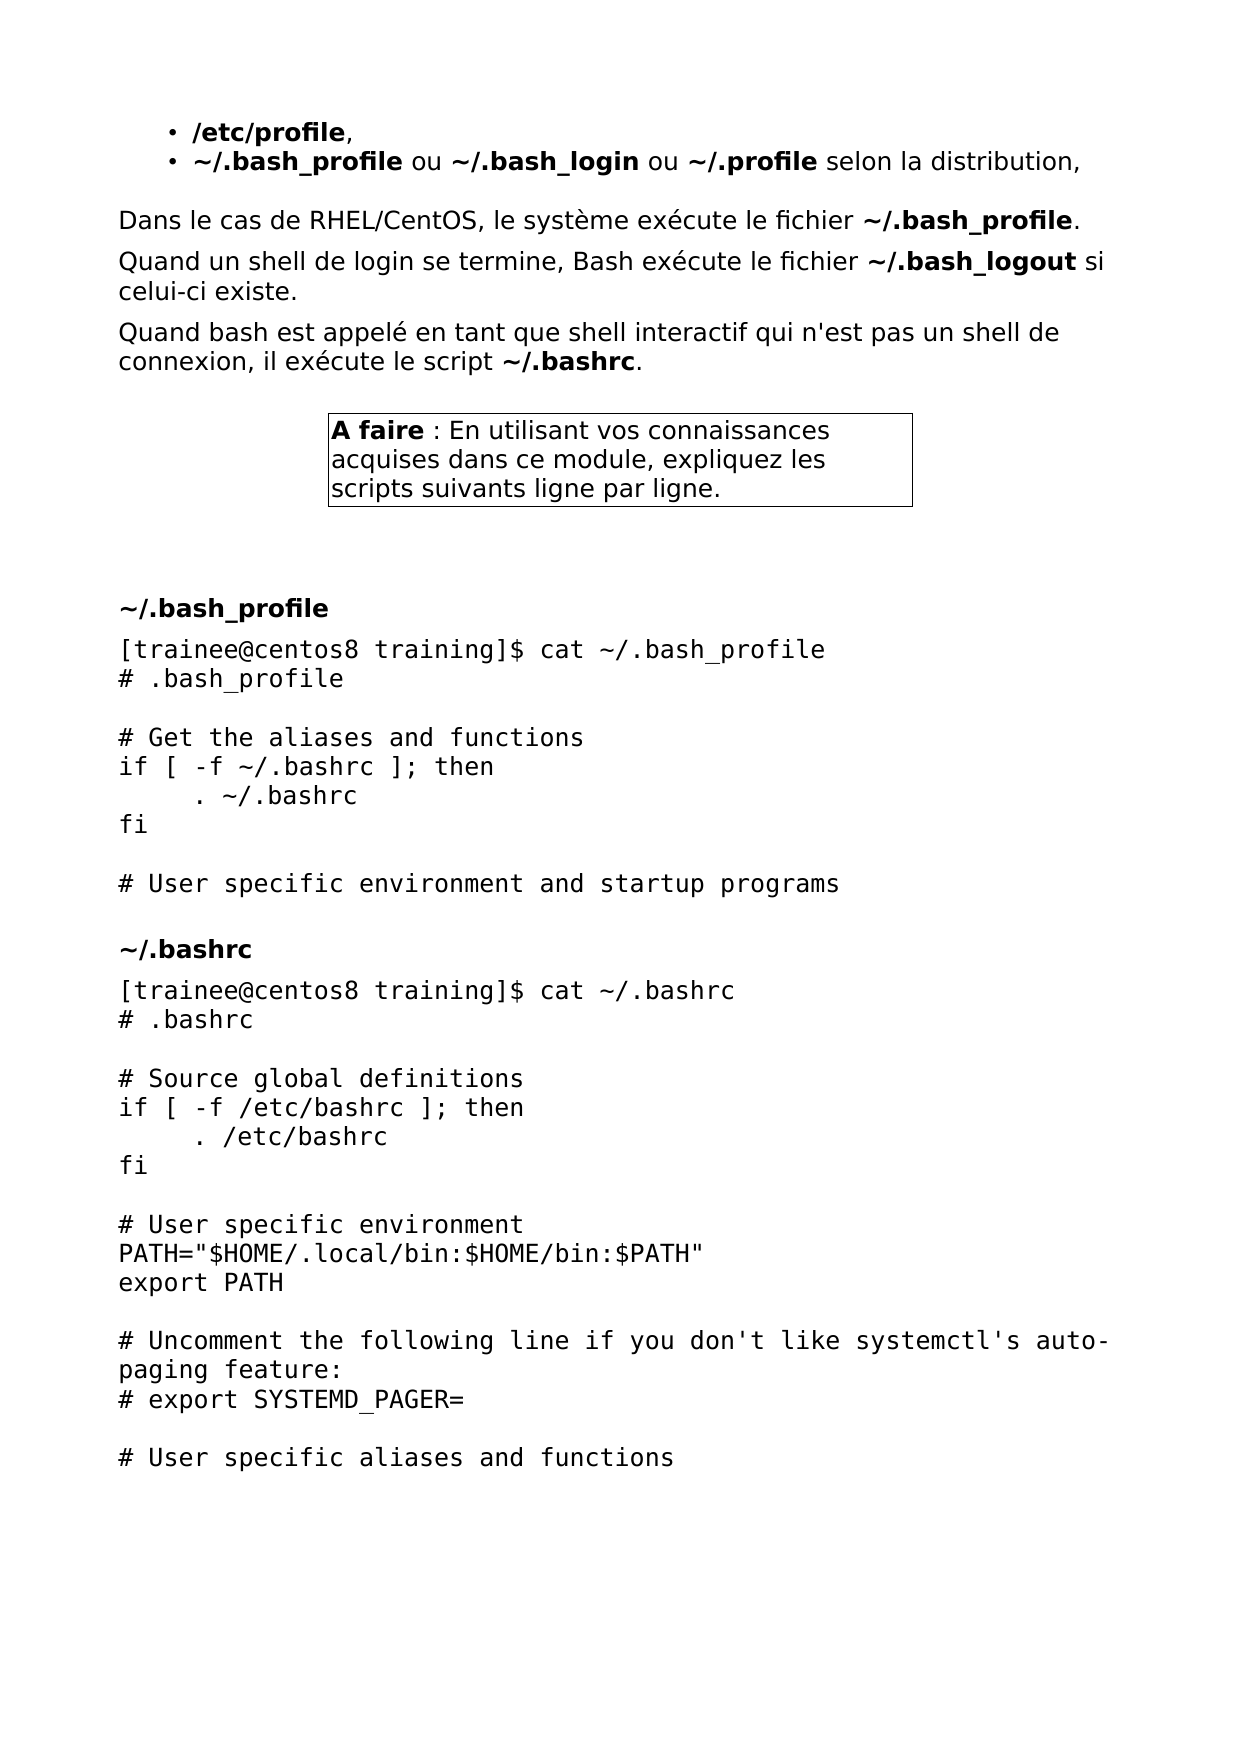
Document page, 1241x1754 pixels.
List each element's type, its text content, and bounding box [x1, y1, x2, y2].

list ~/.bash_profile ou ~/.bash_login ou ~/.profile selon la distribution, [177, 147, 1122, 176]
text Quand un shell de login se termine, Bash exécute le fichier ~/.bash_logout si celui-ci existe. [118, 248, 1122, 306]
subtitle ~/.bashrc [118, 935, 1122, 964]
text [trainee@centos8 training]$ cat ~/.bash_profile # .bash_profile # Get the aliases and functions if [ -f ~/.bashrc ]; then . ~/.bashrc fi # User specific environment and startup programs [118, 636, 1122, 898]
list /etc/profile, [177, 118, 1122, 147]
table_header A faire : En utilisant vos connaissances acquises dans ce module, expliquez les scripts suivants ligne par ligne. [329, 414, 912, 506]
subtitle ~/.bash_profile [118, 594, 1122, 623]
text Quand bash est appelé en tant que shell interactif qui n'est pas un shell de connexion, il exécute le script ~/.bashrc. [118, 318, 1122, 377]
text [trainee@centos8 training]$ cat ~/.bashrc # .bashrc # Source global definitions if [ -f /etc/bashrc ]; then . /etc/bashrc fi # User specific environment PATH="$HOME/.local/bin:$HOME/bin:$PATH" export PATH # Uncomment the following line if you don't like systemctl's auto-paging feature: # export SYSTEMD_PAGER= # User specific aliases and functions [118, 976, 1122, 1472]
text Dans le cas de RHEL/CentOS, le système exécute le fichier ~/.bash_profile. [118, 206, 1122, 235]
